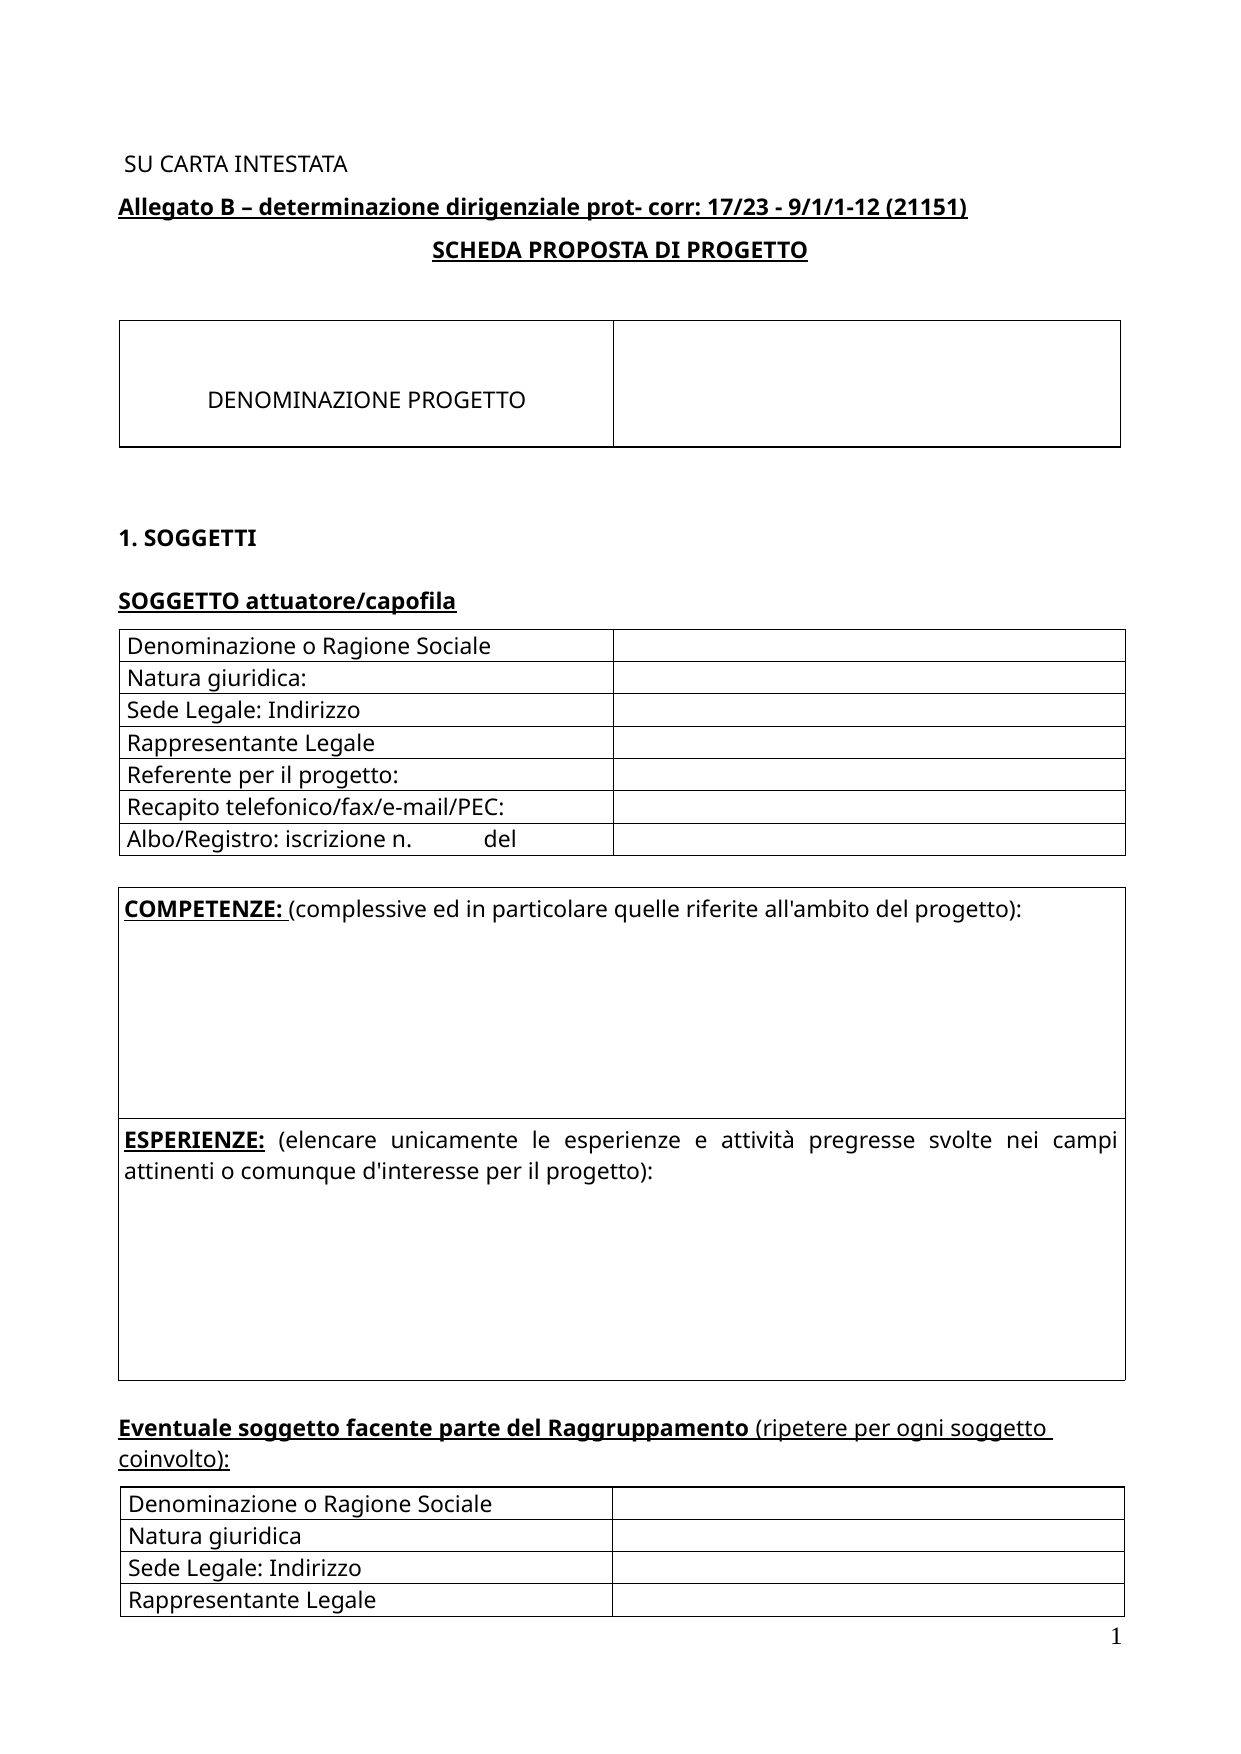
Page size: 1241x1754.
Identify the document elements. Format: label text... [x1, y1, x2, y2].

table_cell Recapito telefonico/fax/e-mail/PEC: [120, 791, 613, 822]
table_cell Natura giuridica [121, 1520, 612, 1551]
table_header Denominazione o Ragione Sociale [120, 630, 613, 661]
table_cell Referente per il progetto: [120, 759, 613, 790]
table_cell Sede Legale: Indirizzo [121, 1552, 612, 1583]
table_header [614, 630, 1125, 661]
table_cell [613, 1520, 1124, 1551]
table_cell [614, 694, 1125, 726]
table_header Denominazione o Ragione Sociale [121, 1488, 612, 1519]
table_header [613, 1488, 1124, 1519]
table_header DENOMINAZIONE PROGETTO [120, 321, 613, 446]
table_cell Rappresentante Legale [120, 727, 613, 758]
text Eventuale soggetto facente parte del Raggruppamento (ripetere per ogni soggetto coinvolto): [118, 1411, 1122, 1474]
table_cell [614, 727, 1125, 758]
table_cell ESPERIENZE: (elencare unicamente le esperienze e attività pregresse svolte nei campi attinenti o comunque d'interesse per il progetto): [119, 1119, 1125, 1380]
table_cell Sede Legale: Indirizzo [120, 694, 613, 726]
table_cell [614, 662, 1125, 693]
text SCHEDA PROPOSTA DI PROGETTO [118, 234, 1122, 265]
text Allegato B – determinazione dirigenziale prot- corr: 17/23 - 9/1/1-12 (21151) [118, 191, 1122, 222]
table_cell Rappresentante Legale [121, 1584, 612, 1616]
table_cell [613, 1552, 1124, 1583]
table_cell Albo/Registro: iscrizione n. del [120, 824, 613, 855]
table_cell Natura giuridica: [120, 662, 613, 693]
text SOGGETTO attuatore/capofila [118, 585, 1122, 616]
table_cell [613, 1584, 1124, 1616]
table_header COMPETENZE: (complessive ed in particolare quelle riferite all'ambito del progetto): [119, 888, 1125, 1118]
table_header [614, 321, 1120, 446]
table_cell [614, 791, 1125, 822]
table_cell [614, 824, 1125, 855]
text 1. SOGGETTI [118, 522, 1122, 554]
text SU CARTA INTESTATA [118, 148, 1122, 179]
table_cell [614, 759, 1125, 790]
